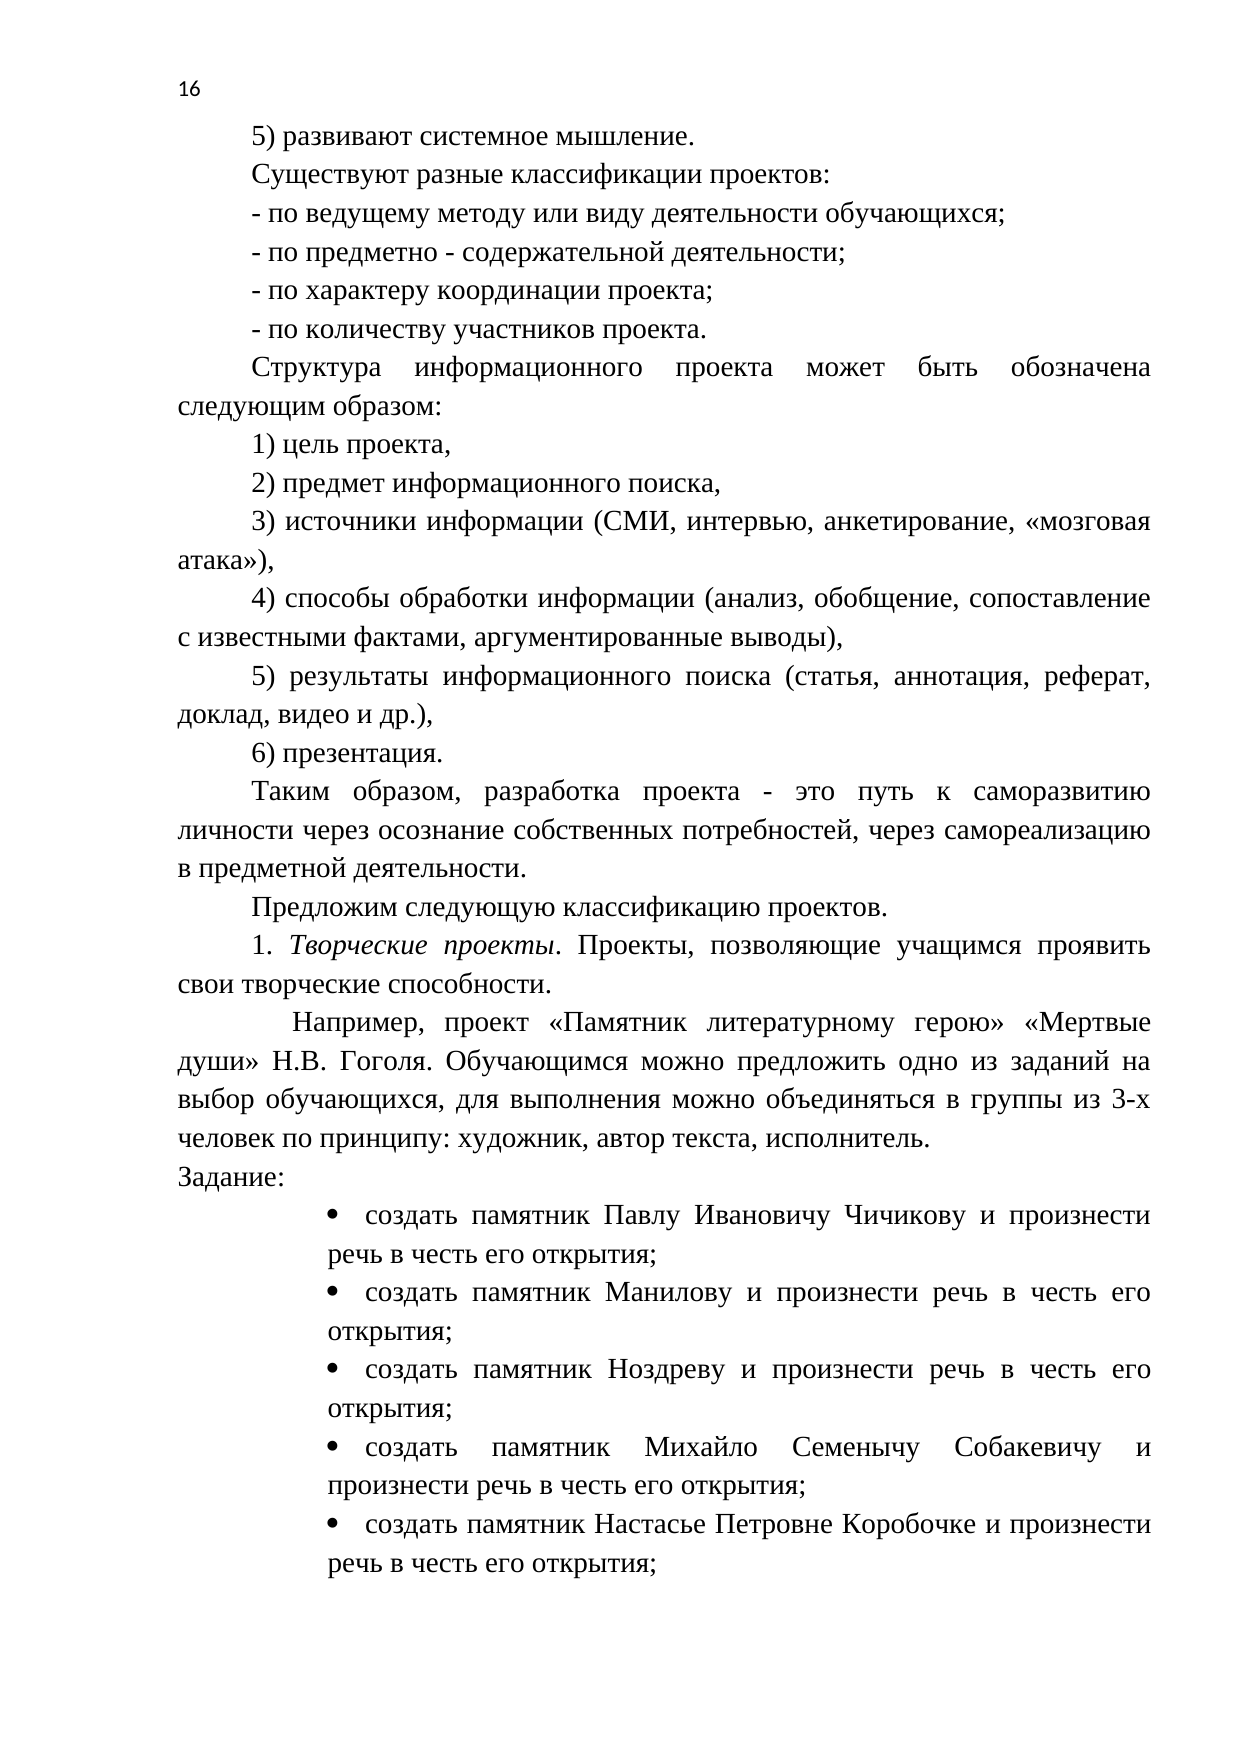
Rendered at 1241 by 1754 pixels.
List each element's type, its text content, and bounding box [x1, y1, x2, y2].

subtitle Существуют разные классификации проектов: [177, 157, 1152, 190]
text Например, проект «Памятник литературному герою» «Мертвые души» Н.В. Гоголя. Обучающимся можно предложить одно из заданий на выбор обучающихся, для выполнения можно объединяться в группы из 3-х человек по принципу: художник, автор текста, исполнитель. [177, 1004, 1152, 1154]
subtitle 3) источники информации (СМИ, интервью, анкетирование, «мозговая атака»), [177, 503, 1152, 576]
subtitle 5) результаты информационного поиска (статья, аннотация, реферат, доклад, видео и др.), [177, 658, 1152, 730]
subtitle 6) презентация. [177, 735, 1152, 768]
list создать памятник Михайло Семенычу Собакевичу и произнести речь в честь его открытия; [327, 1429, 1152, 1501]
list создать памятник Павлу Ивановичу Чичикову и произнести речь в честь его открытия; [327, 1197, 1152, 1269]
subtitle 1) цель проекта, [177, 426, 1152, 460]
list создать памятник Ноздреву и произнести речь в честь его открытия; [327, 1352, 1152, 1424]
subtitle - по характеру координации проекта; [177, 272, 1152, 306]
text Задание: [177, 1159, 1152, 1192]
subtitle Таким образом, разработка проекта - это путь к саморазвитию личности через осознание собственных потребностей, через самореализацию в предметной деятельности. [177, 773, 1152, 884]
subtitle - по предметно - содержательной деятельности; [177, 234, 1152, 267]
list создать памятник Настасье Петровне Коробочке и произнести речь в честь его открытия; [327, 1506, 1152, 1578]
subtitle Предложим следующую классификацию проектов. [177, 889, 1152, 922]
subtitle 1. Творческие проекты. Проекты, позволяющие учащимся проявить свои творческие способности. [177, 927, 1152, 999]
subtitle Структура информационного проекта может быть обозначена следующим образом: [177, 349, 1152, 421]
subtitle - по ведущему методу или виду деятельности обучающихся; [177, 195, 1152, 229]
subtitle 4) способы обработки информации (анализ, обобщение, сопоставление с известными фактами, аргументированные выводы), [177, 581, 1152, 653]
subtitle - по количеству участников проекта. [177, 311, 1152, 344]
list создать памятник Манилову и произнести речь в честь его открытия; [327, 1274, 1152, 1347]
subtitle 5) развивают системное мышление. [177, 118, 1152, 152]
subtitle 2) предмет информационного поиска, [177, 465, 1152, 498]
